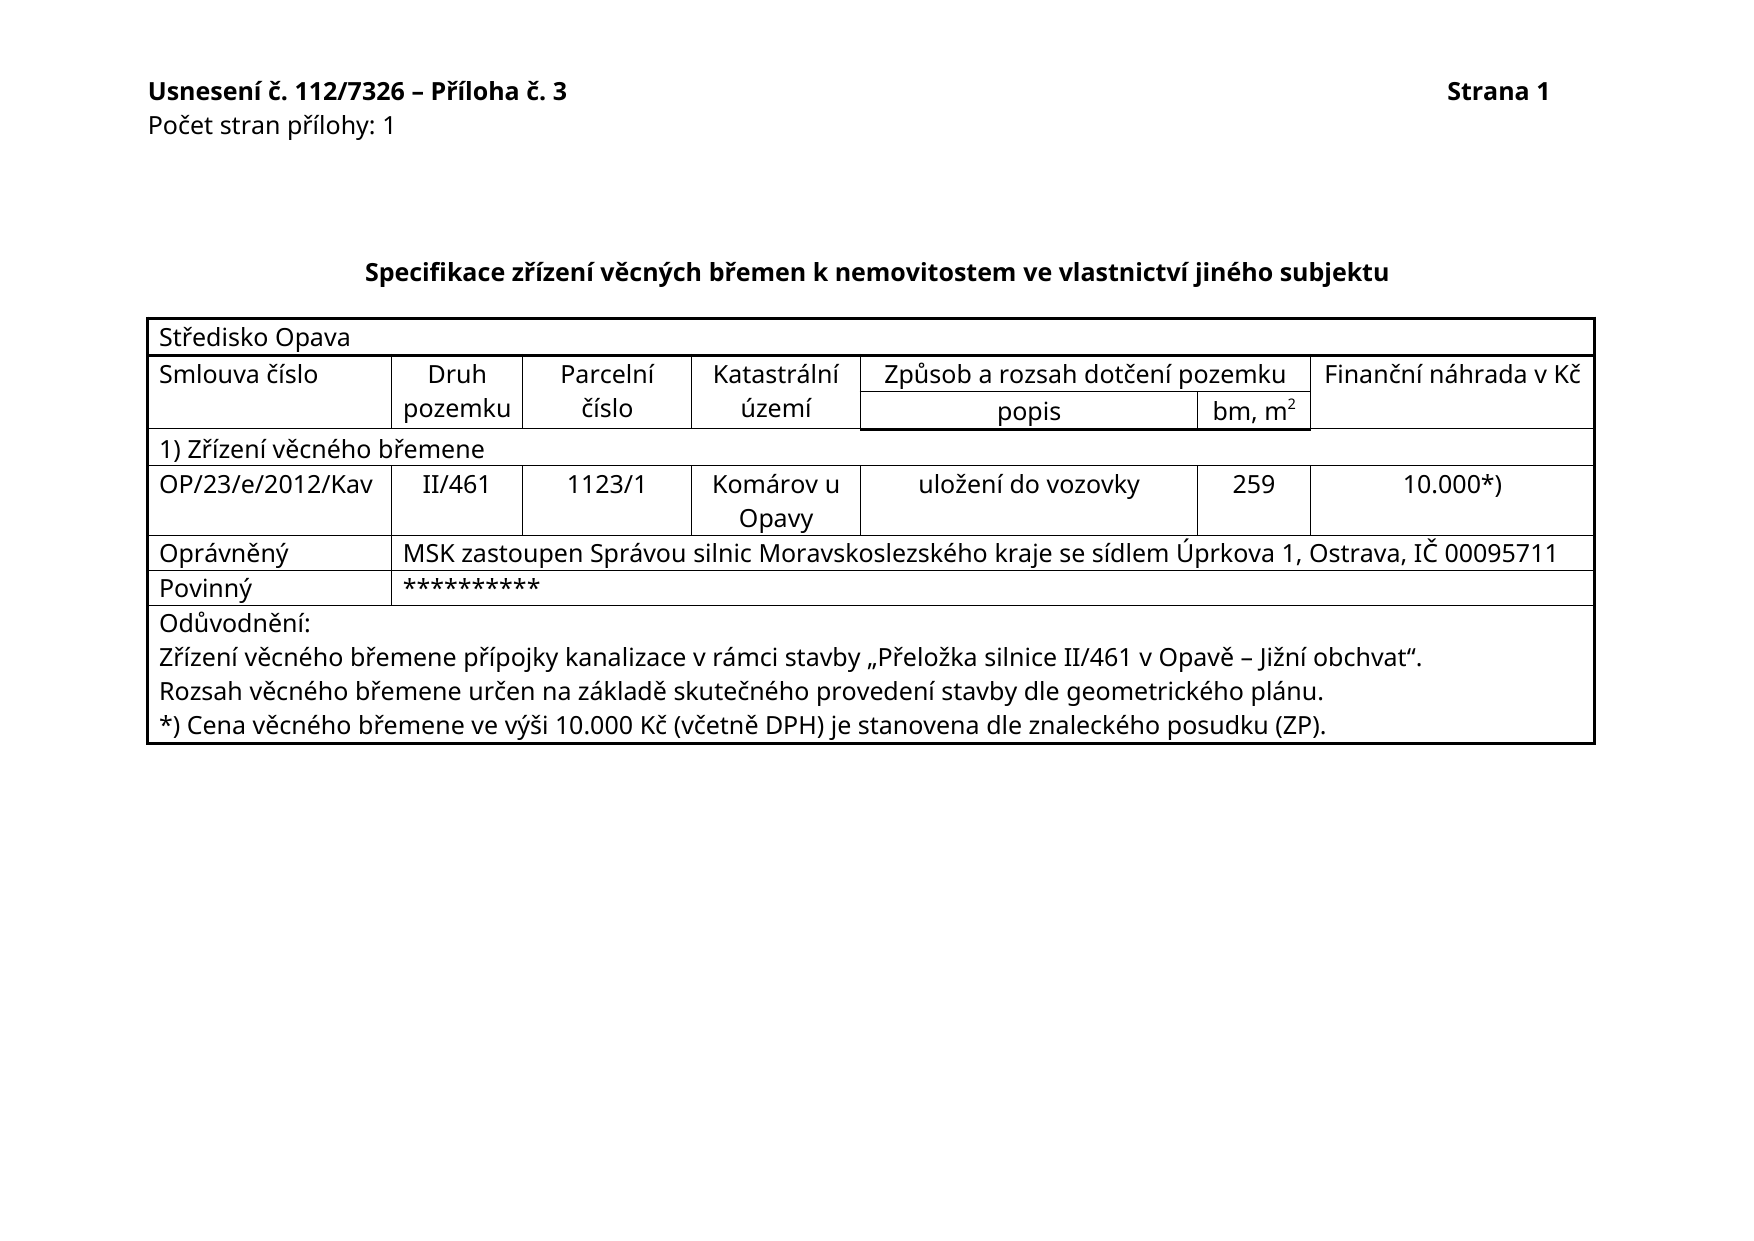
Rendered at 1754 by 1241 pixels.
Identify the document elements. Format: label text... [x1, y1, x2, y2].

table_cell OP/23/e/2012/Kav [149, 466, 391, 534]
table_cell Parcelní číslo [523, 357, 691, 428]
text Specifikace zřízení věcných břemen k nemovitostem ve vlastnictví jiného subjektu [148, 258, 1606, 287]
table_cell Finanční náhrada v Kč [1311, 357, 1593, 428]
table_cell Povinný [149, 571, 391, 605]
table_cell popis [861, 392, 1197, 428]
table_cell 1123/1 [523, 466, 691, 534]
table_cell Způsob a rozsah dotčení pozemku [861, 357, 1310, 391]
table_cell MSK zastoupen Správou silnic Moravskoslezského kraje se sídlem Úprkova 1, Ostrava, IČ 00095711 [392, 536, 1593, 569]
table_cell 10.000*) [1311, 466, 1593, 534]
table_cell bm, m2 [1198, 392, 1310, 428]
table_cell II/461 [392, 466, 522, 534]
table_header Středisko Opava [149, 320, 1593, 354]
table_cell Komárov u Opavy [692, 466, 860, 534]
table_cell 259 [1198, 466, 1310, 534]
table_cell Odůvodnění: Zřízení věcného břemene přípojky kanalizace v rámci stavby „Přeložka silnice II/461 v Opavě – Jižní obchvat“. Rozsah věcného břemene určen na základě skutečného provedení stavby dle geometrického plánu. *) Cena věcného břemene ve výši 10.000 Kč (včetně DPH) je stanovena dle znaleckého posudku (ZP). [149, 606, 1593, 742]
table_cell 1) Zřízení věcného břemene [149, 429, 1593, 465]
table_cell Smlouva číslo [149, 357, 391, 428]
table_cell ********** [392, 571, 1593, 605]
table_cell uložení do vozovky [861, 466, 1197, 534]
table_cell Oprávněný [149, 536, 391, 569]
table_cell Katastrální území [692, 357, 860, 428]
table_cell Druh pozemku [392, 357, 522, 428]
